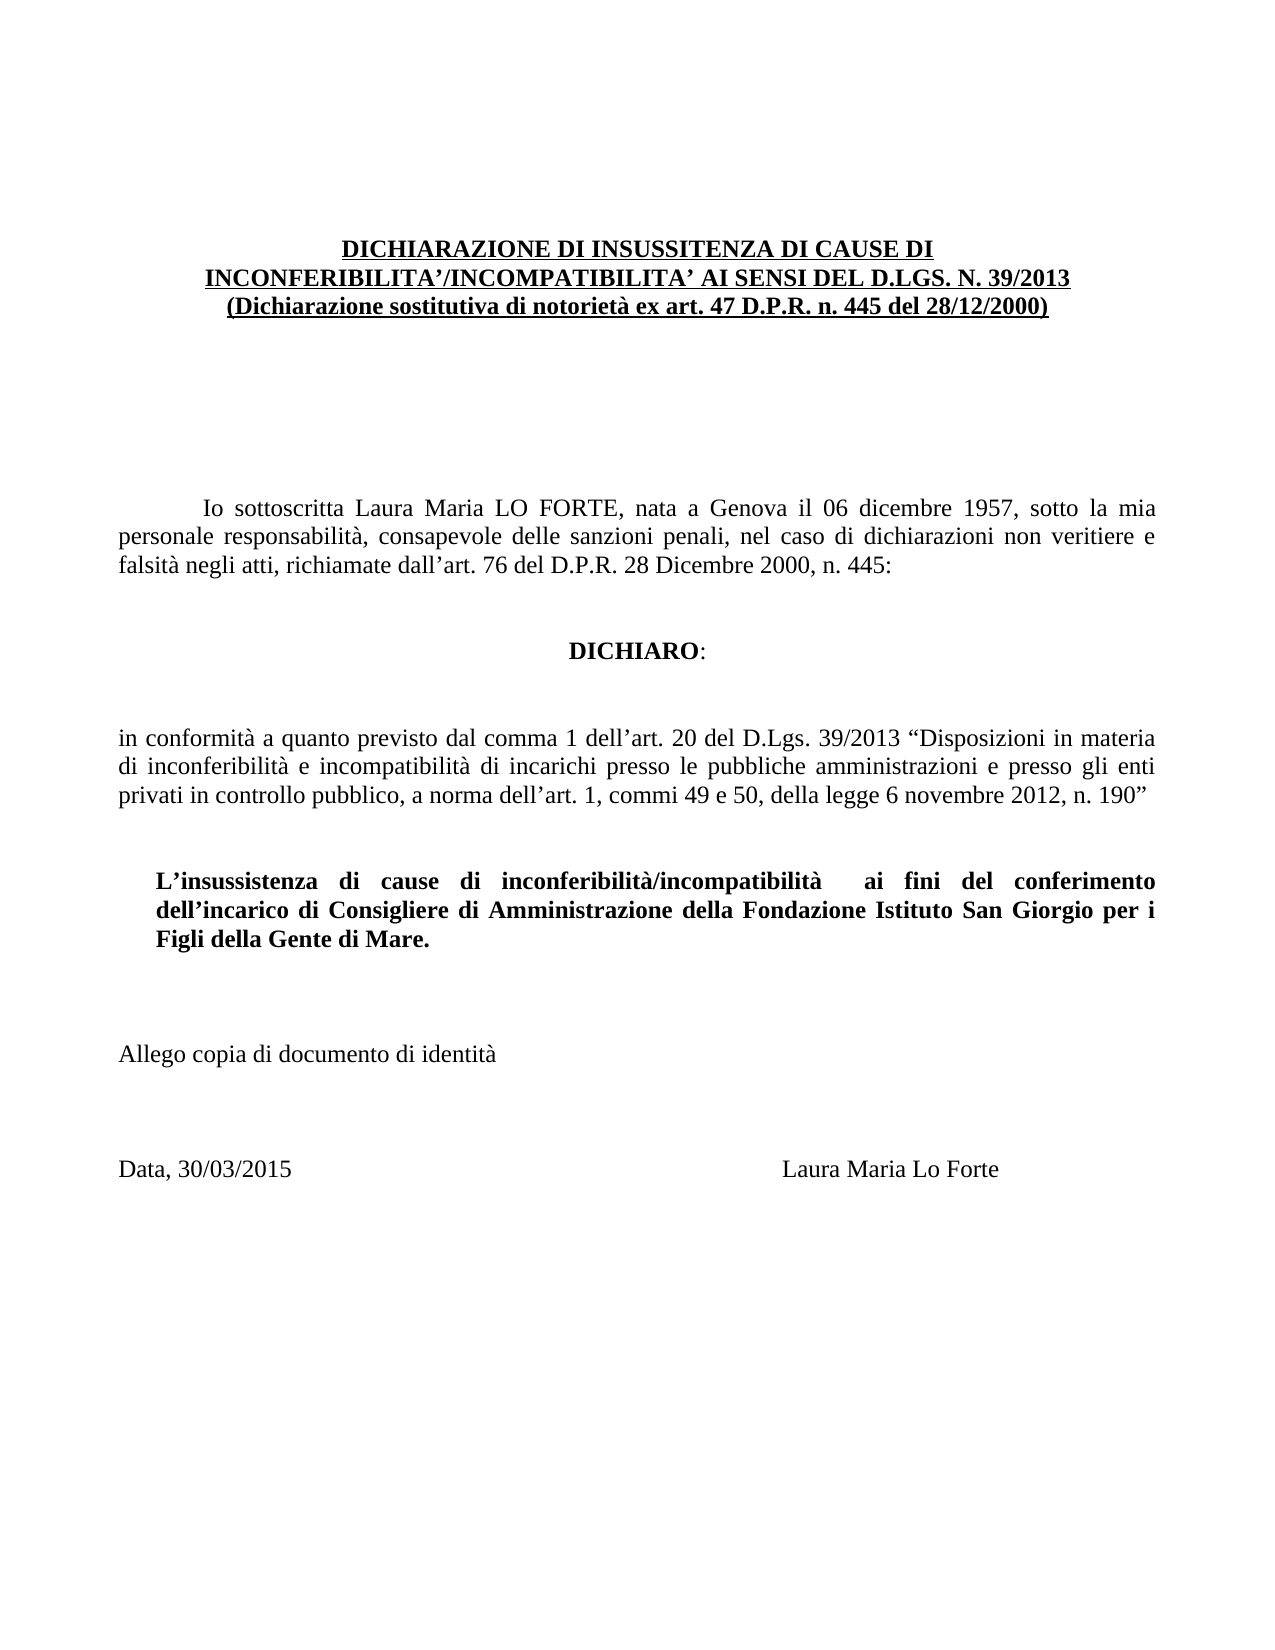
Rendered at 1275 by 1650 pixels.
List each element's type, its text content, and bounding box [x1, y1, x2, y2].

text Allego copia di documento di identità [118, 1039, 1157, 1068]
text L’insussistenza di cause di inconferibilità/incompatibilità ai fini del conferimento dell’incarico di Consigliere di Amministrazione della Fondazione Istituto San Giorgio per i Figli della Gente di Mare. [156, 866, 1157, 953]
text DICHIARAZIONE DI INSUSSITENZA DI CAUSE DI INCONFERIBILITA’/INCOMPATIBILITA’ AI SENSI DEL D.LGS. N. 39/2013 [118, 234, 1157, 291]
text Io sottoscritta Laura Maria LO FORTE, nata a Genova il 06 dicembre 1957, sotto la mia personale responsabilità, consapevole delle sanzioni penali, nel caso di dichiarazioni non veritiere e falsità negli atti, richiamate dall’art. 76 del D.P.R. 28 Dicembre 2000, n. 445: [118, 493, 1157, 579]
text (Dichiarazione sostitutiva di notorietà ex art. 47 D.P.R. n. 445 del 28/12/2000) [118, 291, 1157, 320]
text DICHIARO: [118, 636, 1157, 665]
text in conformità a quanto previsto dal comma 1 dell’art. 20 del D.Lgs. 39/2013 “Disposizioni in materia di inconferibilità e incompatibilità di incarichi presso le pubbliche amministrazioni e presso gli enti privati in controllo pubblico, a norma dell’art. 1, commi 49 e 50, della legge 6 novembre 2012, n. 190” [118, 723, 1157, 809]
text Data, 30/03/2015 Laura Maria Lo Forte [118, 1154, 1157, 1183]
